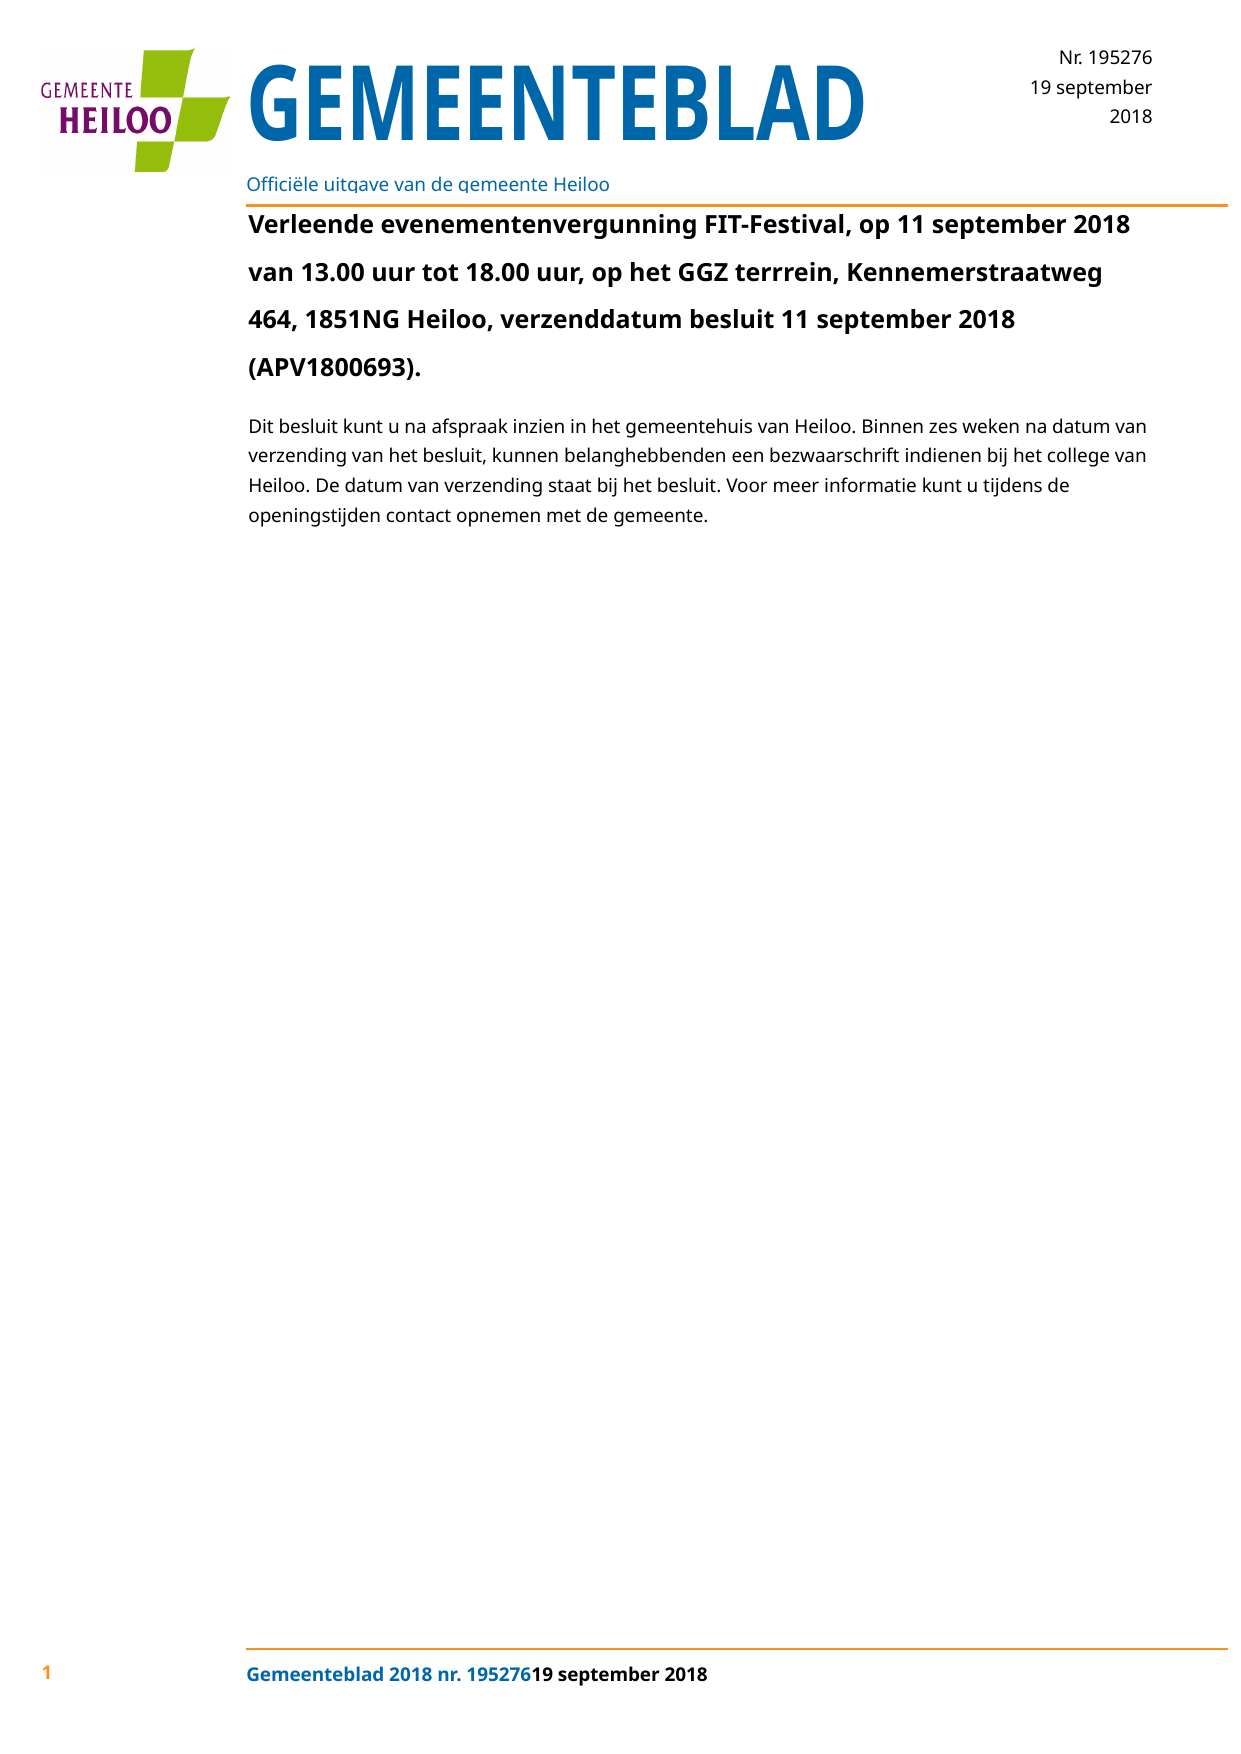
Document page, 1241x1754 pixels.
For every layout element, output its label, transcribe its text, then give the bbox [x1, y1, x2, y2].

picture [41, 47, 231, 172]
text Verleende evenementenvergunning FIT-Festival, op 11 september 2018 van 13.00 uur tot 18.00 uur, op het GGZ terrrein, Kennemerstraatweg 464, 1851NG Heiloo, verzenddatum besluit 11 september 2018 (APV1800693). [248, 207, 1152, 384]
text Dit besluit kunt u na afspraak inzien in het gemeentehuis van Heiloo. Binnen zes weken na datum van verzending van het besluit, kunnen belanghebbenden een bezwaarschrift indienen bij het college van Heiloo. De datum van verzending staat bij het besluit. Voor meer informatie kunt u tijdens de openingstijden contact opnemen met de gemeente. [248, 413, 1152, 528]
